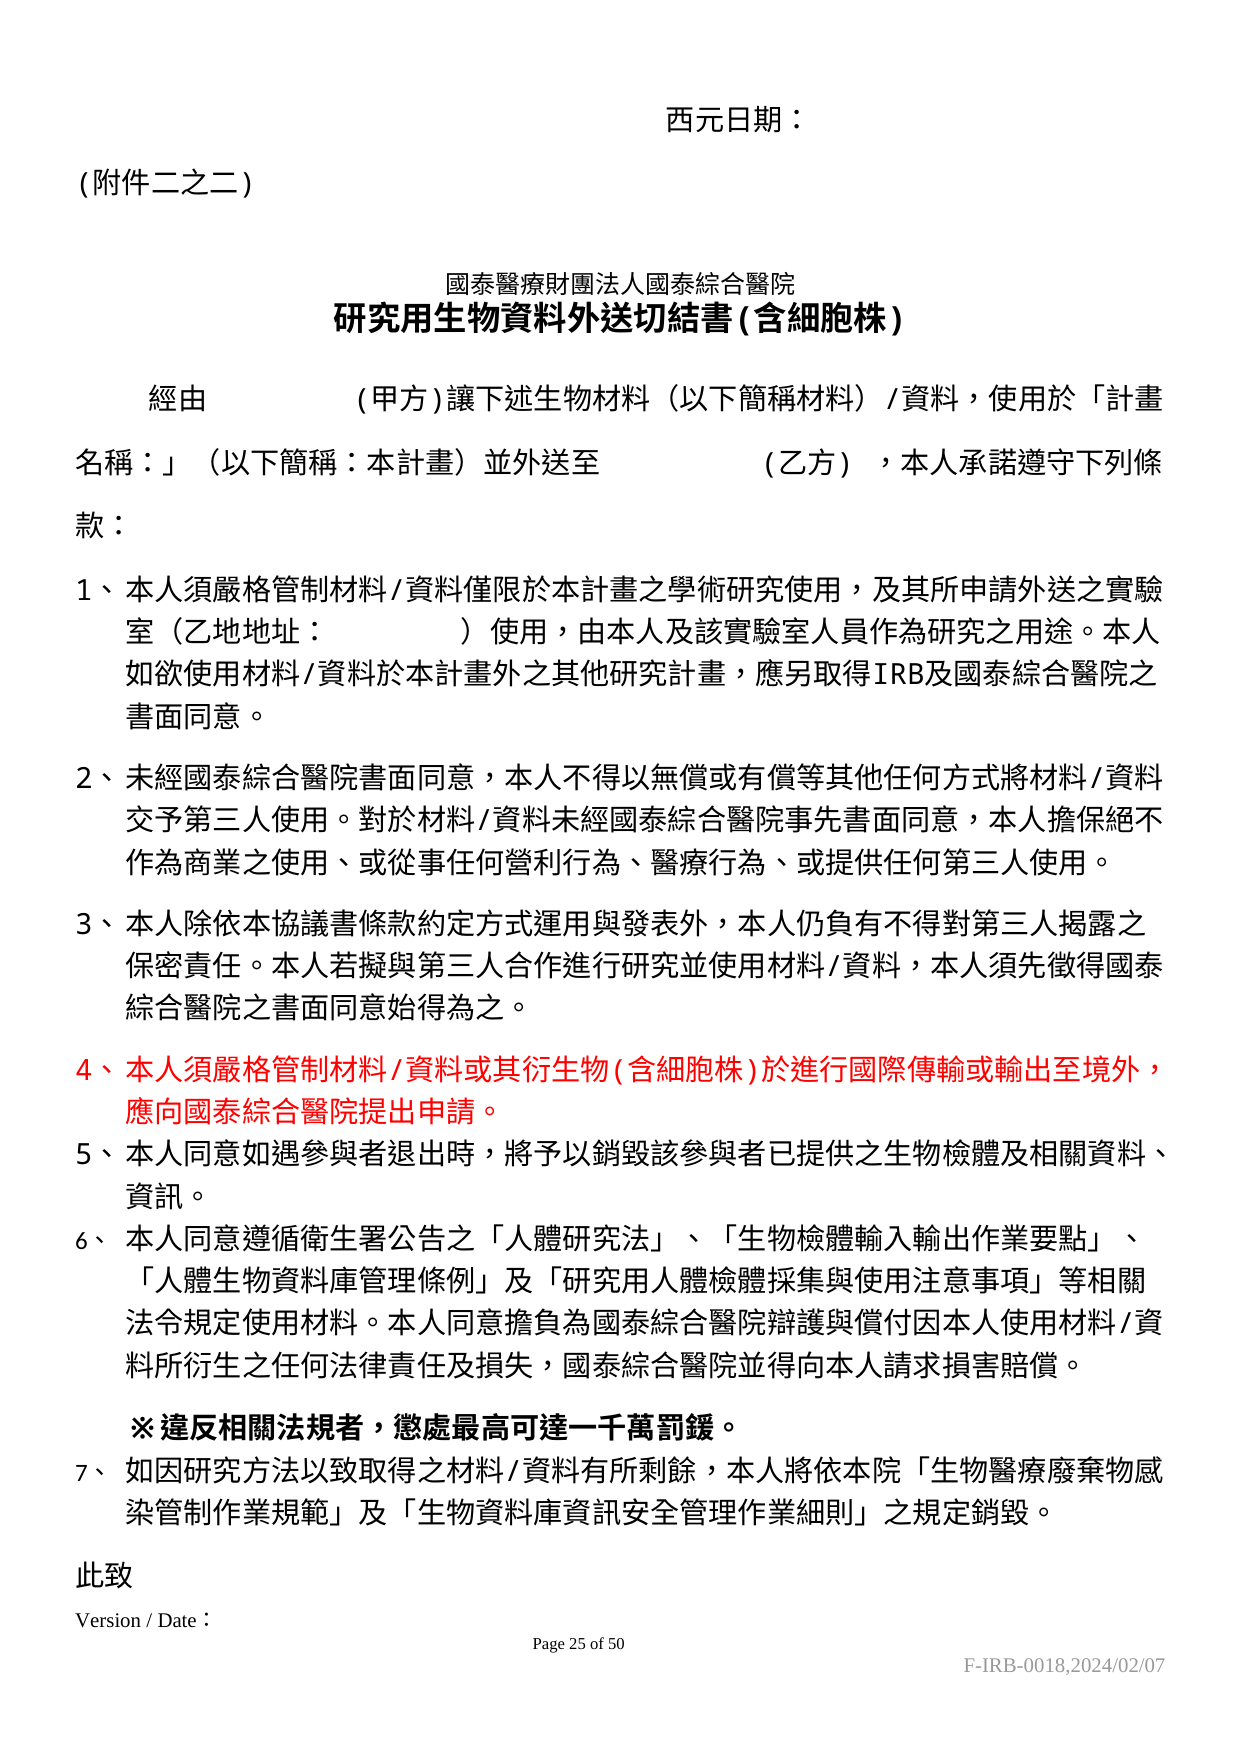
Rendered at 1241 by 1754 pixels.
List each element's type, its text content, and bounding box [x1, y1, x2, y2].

text 國泰醫療財團法人國泰綜合醫院 [75, 264, 1165, 301]
text ※違反相關法規者，懲處最高可達一千萬罰鍰。 [125, 1385, 1165, 1447]
list 未經國泰綜合醫院書面同意，本人不得以無償或有償等其他任何方式將材料/資料 交予第三人使用。對於材料/資料未經國泰綜合醫院事先書面同意，本人擔保絕不作為商業之使用、或從事任何營利行為、醫療行為、或提供任何第三人使用。 [75, 754, 1165, 881]
list 本人除依本協議書條款約定方式運用與發表外，本人仍負有不得對第三人揭露之保密責任。本人若擬與第三人合作進行研究並使用材料/資料，本人須先徵得國泰綜合醫院之書面同意始得為之。 [75, 900, 1165, 1027]
text 經由 (甲方)讓下述生物材料（以下簡稱材料）/資料，使用於「計畫名稱：」（以下簡稱：本計畫）並外送至 (乙方) ，本人承諾遵守下列條款： [75, 376, 1165, 545]
text 西元日期： [75, 96, 1165, 138]
text 研究用生物資料外送切結書(含細胞株) [75, 301, 1165, 338]
list 如因研究方法以致取得之材料/資料有所剩餘，本人將依本院「生物醫療廢棄物感染管制作業規範」及「生物資料庫資訊安全管理作業細則」之規定銷毀。 [75, 1447, 1165, 1532]
text (附件二之二) [75, 159, 1165, 202]
text 此致 [75, 1532, 1165, 1594]
list 本人須嚴格管制材料/資料或其衍生物(含細胞株)於進行國際傳輸或輸出至境外，應向國泰綜合醫院提出申請。 [75, 1046, 1165, 1131]
list 本人同意如遇參與者退出時，將予以銷毀該參與者已提供之生物檢體及相關資料、資訊。 [75, 1131, 1165, 1215]
list 本人同意遵循衛生署公告之「人體研究法」、「生物檢體輸入輸出作業要點」、「人體生物資料庫管理條例」及「研究用人體檢體採集與使用注意事項」等相關法令規定使用材料。本人同意擔負為國泰綜合醫院辯護與償付因本人使用材料/資料所衍生之任何法律責任及損失，國泰綜合醫院並得向本人請求損害賠償。 [75, 1215, 1165, 1385]
list 本人須嚴格管制材料/資料僅限於本計畫之學術研究使用，及其所申請外送之實驗室（乙地地址： ）使用，由本人及該實驗室人員作為研究之用途。本人如欲使用材料/資料於本計畫外之其他研究計畫，應另取得IRB及國泰綜合醫院之書面同意。 [75, 566, 1165, 736]
